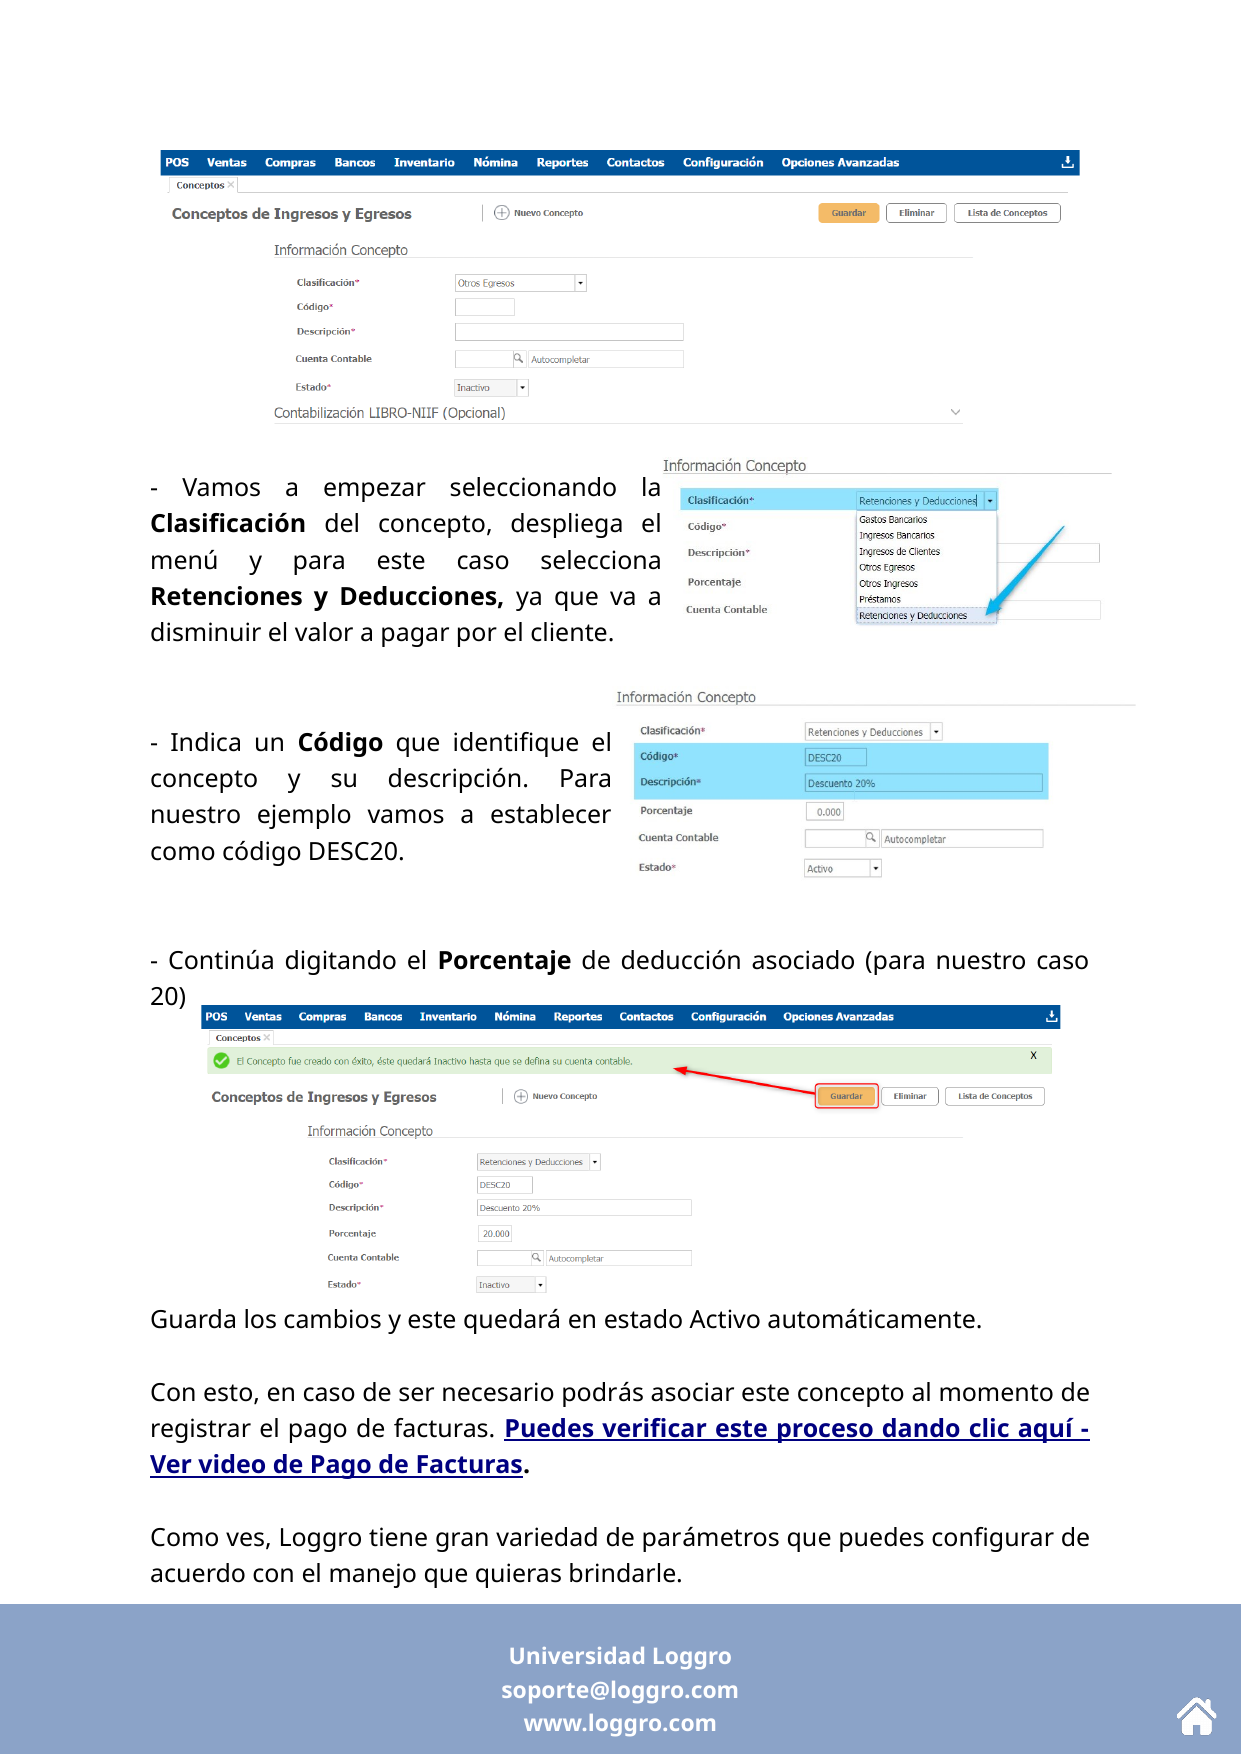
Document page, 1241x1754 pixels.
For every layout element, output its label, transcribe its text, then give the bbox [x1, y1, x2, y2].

text - Vamos a empezar seleccionando la Clasificación del concepto, despliega el menú y para este caso selecciona Retenciones y Deducciones, ya que va a disminuir el valor a pagar por el cliente. [150, 470, 1090, 649]
picture [201, 1005, 1061, 1302]
text Con esto, en caso de ser necesario podrás asociar este concepto al momento de registrar el pago de facturas. Puedes verificar este proceso dando clic aquí - Ver video de Pago de Facturas. [150, 1374, 1090, 1481]
picture [160, 150, 1080, 431]
picture [1177, 1696, 1217, 1736]
text - Indica un Código que identifique el concepto y su descripción. Para nuestro ejemplo vamos a establecer como código DESC20. [150, 724, 612, 867]
text Como ves, Loggro tiene gran variedad de parámetros que puedes configurar de acuerdo con el manejo que quieras brindarle. [150, 1520, 1090, 1590]
picture [612, 686, 1136, 881]
text - Continúa digitando el Porcentaje de deducción asociado (para nuestro caso 20) Guarda los cambios y este quedará en estado Activo automáticamente. [150, 942, 1090, 1336]
picture [662, 457, 1112, 631]
